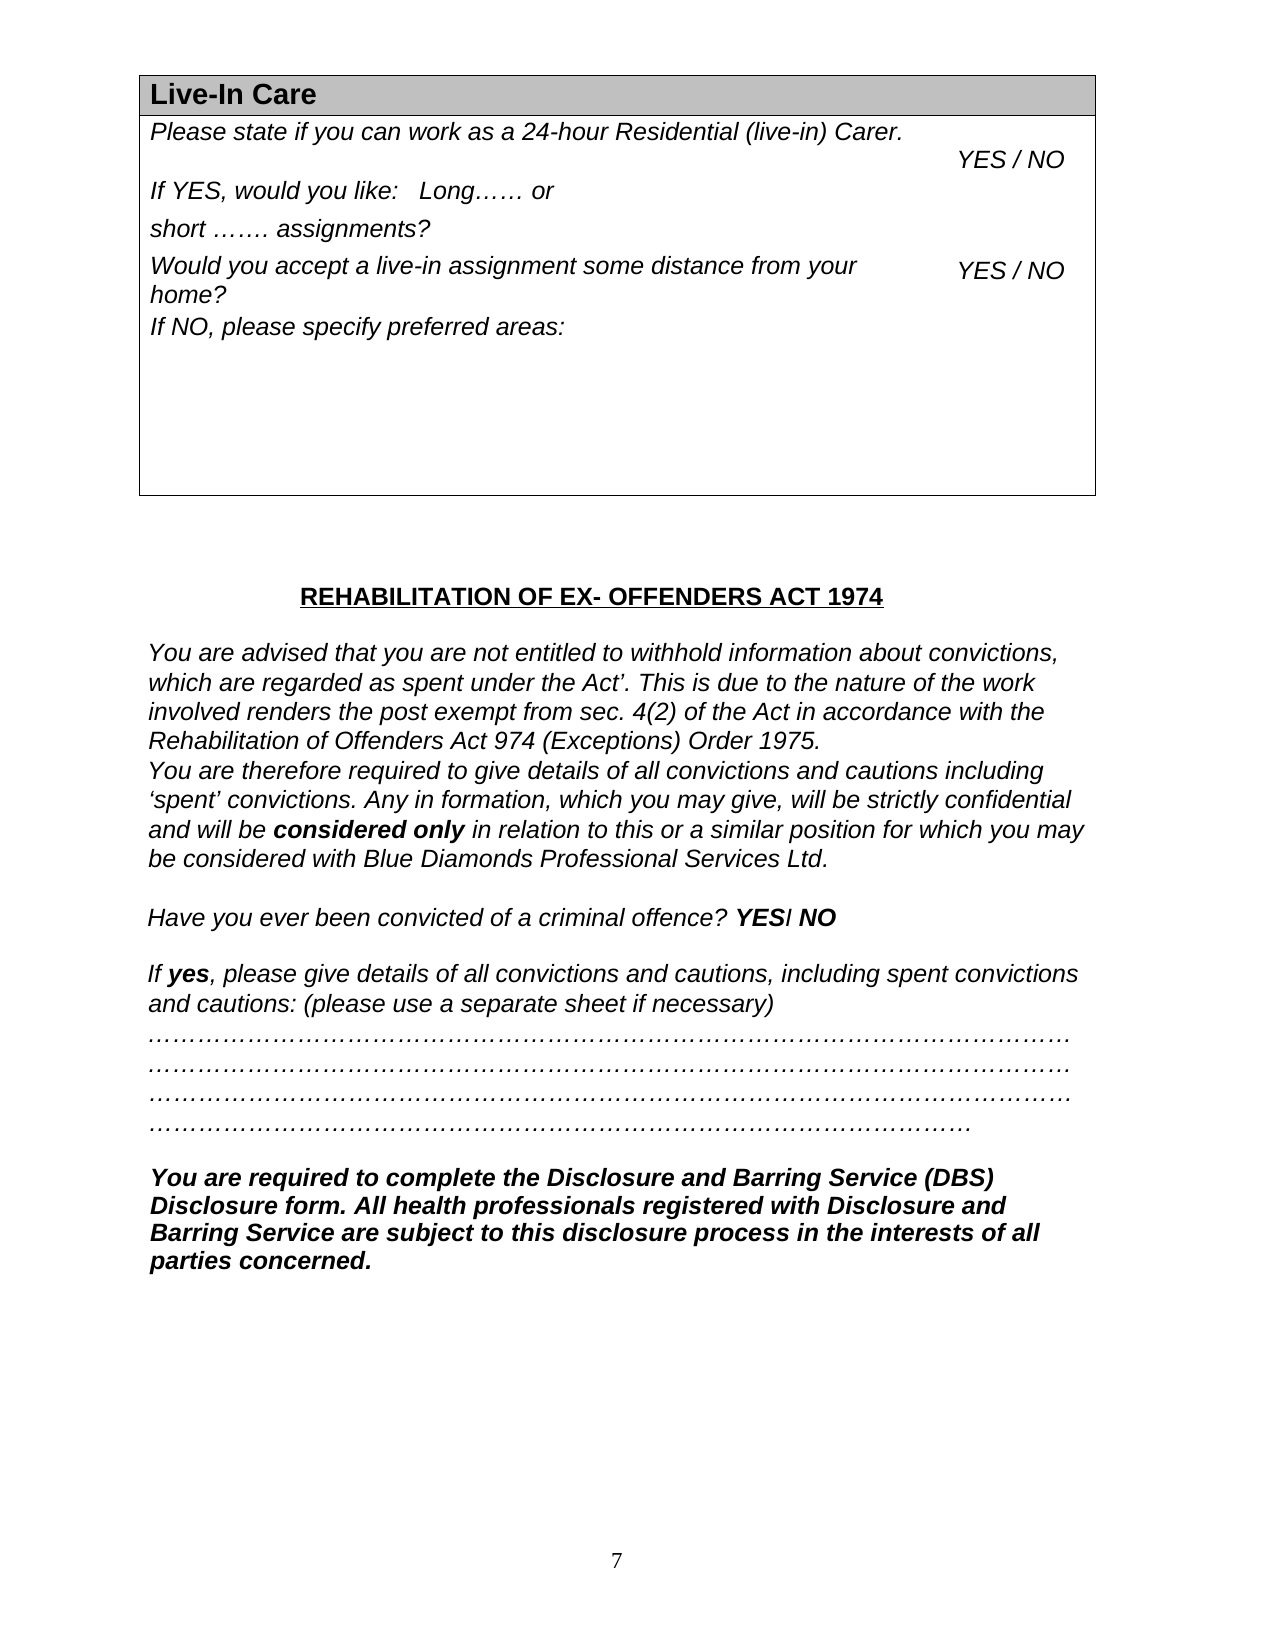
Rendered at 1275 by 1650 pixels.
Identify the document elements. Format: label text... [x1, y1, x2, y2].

subtitle REHABILITATION OF EX- OFFENDERS ACT 1974 [300, 582, 1098, 611]
text You are advised that you are not entitled to withhold information about convictions, which are regarded as spent under the Act’. This is due to the nature of the work involved renders the post exempt from sec. 4(2) of the Act in accordance with the Rehabilitation of Offenders Act 974 (Exceptions) Order 1975. [147, 638, 1098, 755]
text Have you ever been convicted of a criminal offence? YESI NO [147, 902, 1098, 931]
text You are required to complete the Disclosure and Barring Service (DBS) Disclosure form. All health professionals registered with Disclosure and Barring Service are subject to this disclosure process in the interests of all parties concerned. [150, 1165, 1098, 1274]
table_cell YES / NO [946, 116, 1095, 175]
text ………………………………………………………………………………………………… [147, 1019, 1098, 1048]
table_cell [946, 76, 1095, 115]
table_cell Live-In Care [140, 76, 946, 115]
table_cell YES / NO [946, 175, 1095, 494]
table_cell If YES, would you like: Long…… or short ……. assignments? Would you accept a live-in assignment some distance from your home? If NO, please specify preferred areas: [140, 175, 946, 494]
text You are therefore required to give details of all convictions and cautions including ‘spent’ convictions. Any in formation, which you may give, will be strictly confidential and will be considered only in relation to this or a similar position for which you may be considered with Blue Diamonds Professional Services Ltd. [147, 756, 1098, 873]
text ………………………………………………………………………………………………… ………………………………………………………………………………………………… ……………………………………………………………………………………… [147, 1049, 1098, 1136]
table_cell Please state if you can work as a 24-hour Residential (live-in) Carer. [140, 116, 946, 175]
text If yes, please give details of all convictions and cautions, including spent convictions and cautions: (please use a separate sheet if necessary) [147, 959, 1098, 1017]
